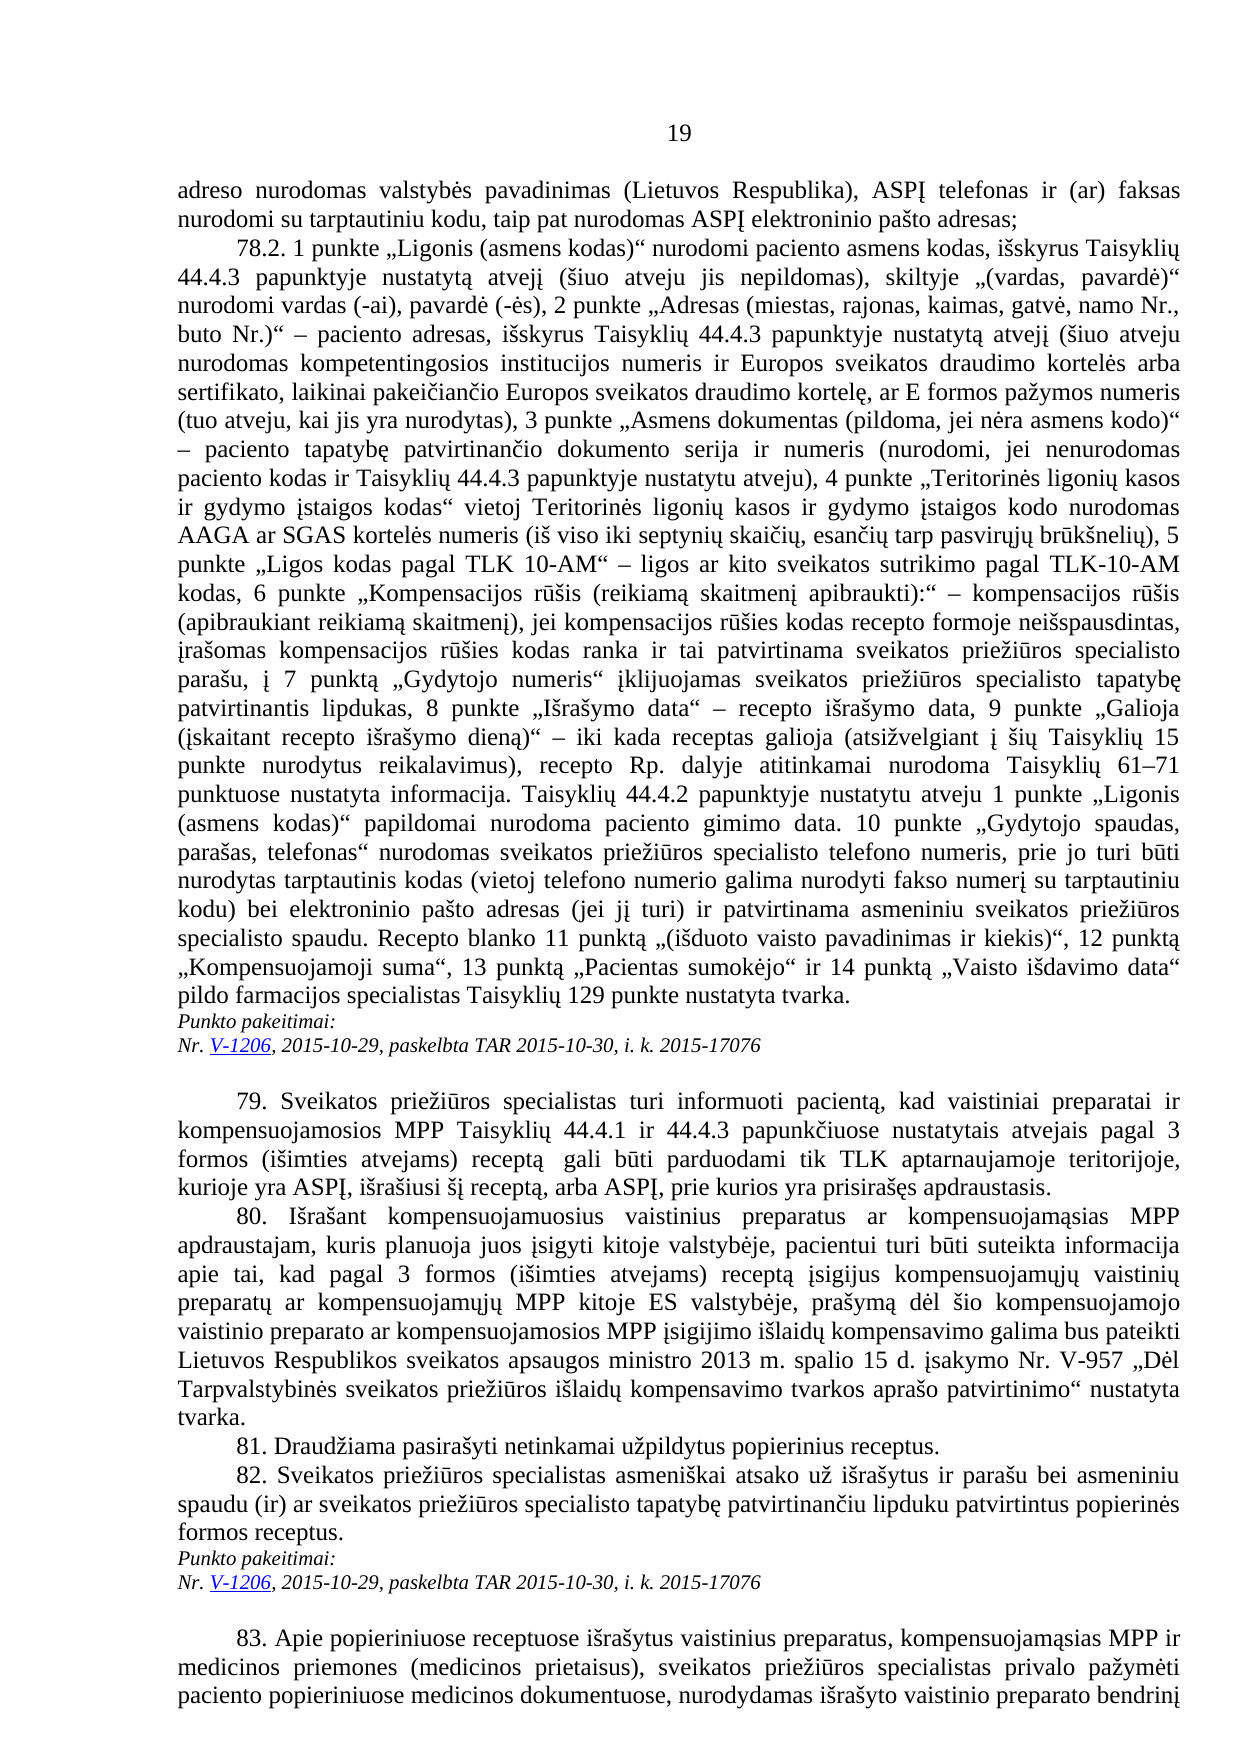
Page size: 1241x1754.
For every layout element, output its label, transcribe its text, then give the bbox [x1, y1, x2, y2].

text 80. Išrašant kompensuojamuosius vaistinius preparatus ar kompensuojamąsias MPP apdraustajam, kuris planuoja juos įsigyti kitoje valstybėje, pacientui turi būti suteikta informacija apie tai, kad pagal 3 formos (išimties atvejams) receptą įsigijus kompensuojamųjų vaistinių preparatų ar kompensuojamųjų MPP kitoje ES valstybėje, prašymą dėl šio kompensuojamojo vaistinio preparato ar kompensuojamosios MPP įsigijimo išlaidų kompensavimo galima bus pateikti Lietuvos Respublikos sveikatos apsaugos ministro 2013 m. spalio 15 d. įsakymo Nr. V-957 „Dėl Tarpvalstybinės sveikatos priežiūros išlaidų kompensavimo tvarkos aprašo patvirtinimo“ nustatyta tvarka. [177, 1201, 1181, 1431]
text 83. Apie popieriniuose receptuose išrašytus vaistinius preparatus, kompensuojamąsias MPP ir medicinos priemones (medicinos prietaisus), sveikatos priežiūros specialistas privalo pažymėti paciento popieriniuose medicinos dokumentuose, nurodydamas išrašyto vaistinio preparato bendrinį [177, 1623, 1181, 1709]
text 78.2. 1 punkte „Ligonis (asmens kodas)“ nurodomi paciento asmens kodas, išskyrus Taisyklių 44.4.3 papunktyje nustatytą atvejį (šiuo atveju jis nepildomas), skiltyje „(vardas, pavardė)“ nurodomi vardas (-ai), pavardė (-ės), 2 punkte „Adresas (miestas, rajonas, kaimas, gatvė, namo Nr., buto Nr.)“ – paciento adresas, išskyrus Taisyklių 44.4.3 papunktyje nustatytą atvejį (šiuo atveju nurodomas kompetentingosios institucijos numeris ir Europos sveikatos draudimo kortelės arba sertifikato, laikinai pakeičiančio Europos sveikatos draudimo kortelę, ar E formos pažymos numeris (tuo atveju, kai jis yra nurodytas), 3 punkte „Asmens dokumentas (pildoma, jei nėra asmens kodo)“ – paciento tapatybę patvirtinančio dokumento serija ir numeris (nurodomi, jei nenurodomas paciento kodas ir Taisyklių 44.4.3 papunktyje nustatytu atveju), 4 punkte „Teritorinės ligonių kasos ir gydymo įstaigos kodas“ vietoj Teritorinės ligonių kasos ir gydymo įstaigos kodo nurodomas AAGA ar SGAS kortelės numeris (iš viso iki septynių skaičių, esančių tarp pasvirųjų brūkšnelių), 5 punkte „Ligos kodas pagal TLK 10-AM“ – ligos ar kito sveikatos sutrikimo pagal TLK-10-AM kodas, 6 punkte „Kompensacijos rūšis (reikiamą skaitmenį apibraukti):“ – kompensacijos rūšis (apibraukiant reikiamą skaitmenį), jei kompensacijos rūšies kodas recepto formoje neišspausdintas, įrašomas kompensacijos rūšies kodas ranka ir tai patvirtinama sveikatos priežiūros specialisto parašu, į 7 punktą „Gydytojo numeris“ įklijuojamas sveikatos priežiūros specialisto tapatybę patvirtinantis lipdukas, 8 punkte „Išrašymo data“ – recepto išrašymo data, 9 punkte „Galioja (įskaitant recepto išrašymo dieną)“ – iki kada receptas galioja (atsižvelgiant į šių Taisyklių 15 punkte nurodytus reikalavimus), recepto Rp. dalyje atitinkamai nurodoma Taisyklių 61–71 punktuose nustatyta informacija. Taisyklių 44.4.2 papunktyje nustatytu atveju 1 punkte „Ligonis (asmens kodas)“ papildomai nurodoma paciento gimimo data. 10 punkte „Gydytojo spaudas, parašas, telefonas“ nurodomas sveikatos priežiūros specialisto telefono numeris, prie jo turi būti nurodytas tarptautinis kodas (vietoj telefono numerio galima nurodyti fakso numerį su tarptautiniu kodu) bei elektroninio pašto adresas (jei jį turi) ir patvirtinama asmeniniu sveikatos priežiūros specialisto spaudu. Recepto blanko 11 punktą „(išduoto vaisto pavadinimas ir kiekis)“, 12 punktą „Kompensuojamoji suma“, 13 punktą „Pacientas sumokėjo“ ir 14 punktą „Vaisto išdavimo data“ pildo farmacijos specialistas Taisyklių 129 punkte nustatyta tvarka. [177, 233, 1181, 1009]
text Nr. V-1206, 2015-10-29, paskelbta TAR 2015-10-30, i. k. 2015-17076 [177, 1033, 1181, 1057]
text Nr. V-1206, 2015-10-29, paskelbta TAR 2015-10-30, i. k. 2015-17076 [177, 1570, 1181, 1594]
text 81. Draudžiama pasirašyti netinkamai užpildytus popierinius receptus. [177, 1431, 1181, 1460]
text adreso nurodomas valstybės pavadinimas (Lietuvos Respublika), ASPĮ telefonas ir (ar) faksas nurodomi su tarptautiniu kodu, taip pat nurodomas ASPĮ elektroninio pašto adresas; [177, 176, 1181, 233]
text 79. Sveikatos priežiūros specialistas turi informuoti pacientą, kad vaistiniai preparatai ir kompensuojamosios MPP Taisyklių 44.4.1 ir 44.4.3 papunkčiuose nustatytais atvejais pagal 3 formos (išimties atvejams) receptą gali būti parduodami tik TLK aptarnaujamoje teritorijoje, kurioje yra ASPĮ, išrašiusi šį receptą, arba ASPĮ, prie kurios yra prisirašęs apdraustasis. [177, 1086, 1181, 1201]
text Punkto pakeitimai: [177, 1009, 1181, 1033]
text Punkto pakeitimai: [177, 1546, 1181, 1570]
text 82. Sveikatos priežiūros specialistas asmeniškai atsako už išrašytus ir parašu bei asmeniniu spaudu (ir) ar sveikatos priežiūros specialisto tapatybę patvirtinančiu lipduku patvirtintus popierinės formos receptus. [177, 1460, 1181, 1546]
